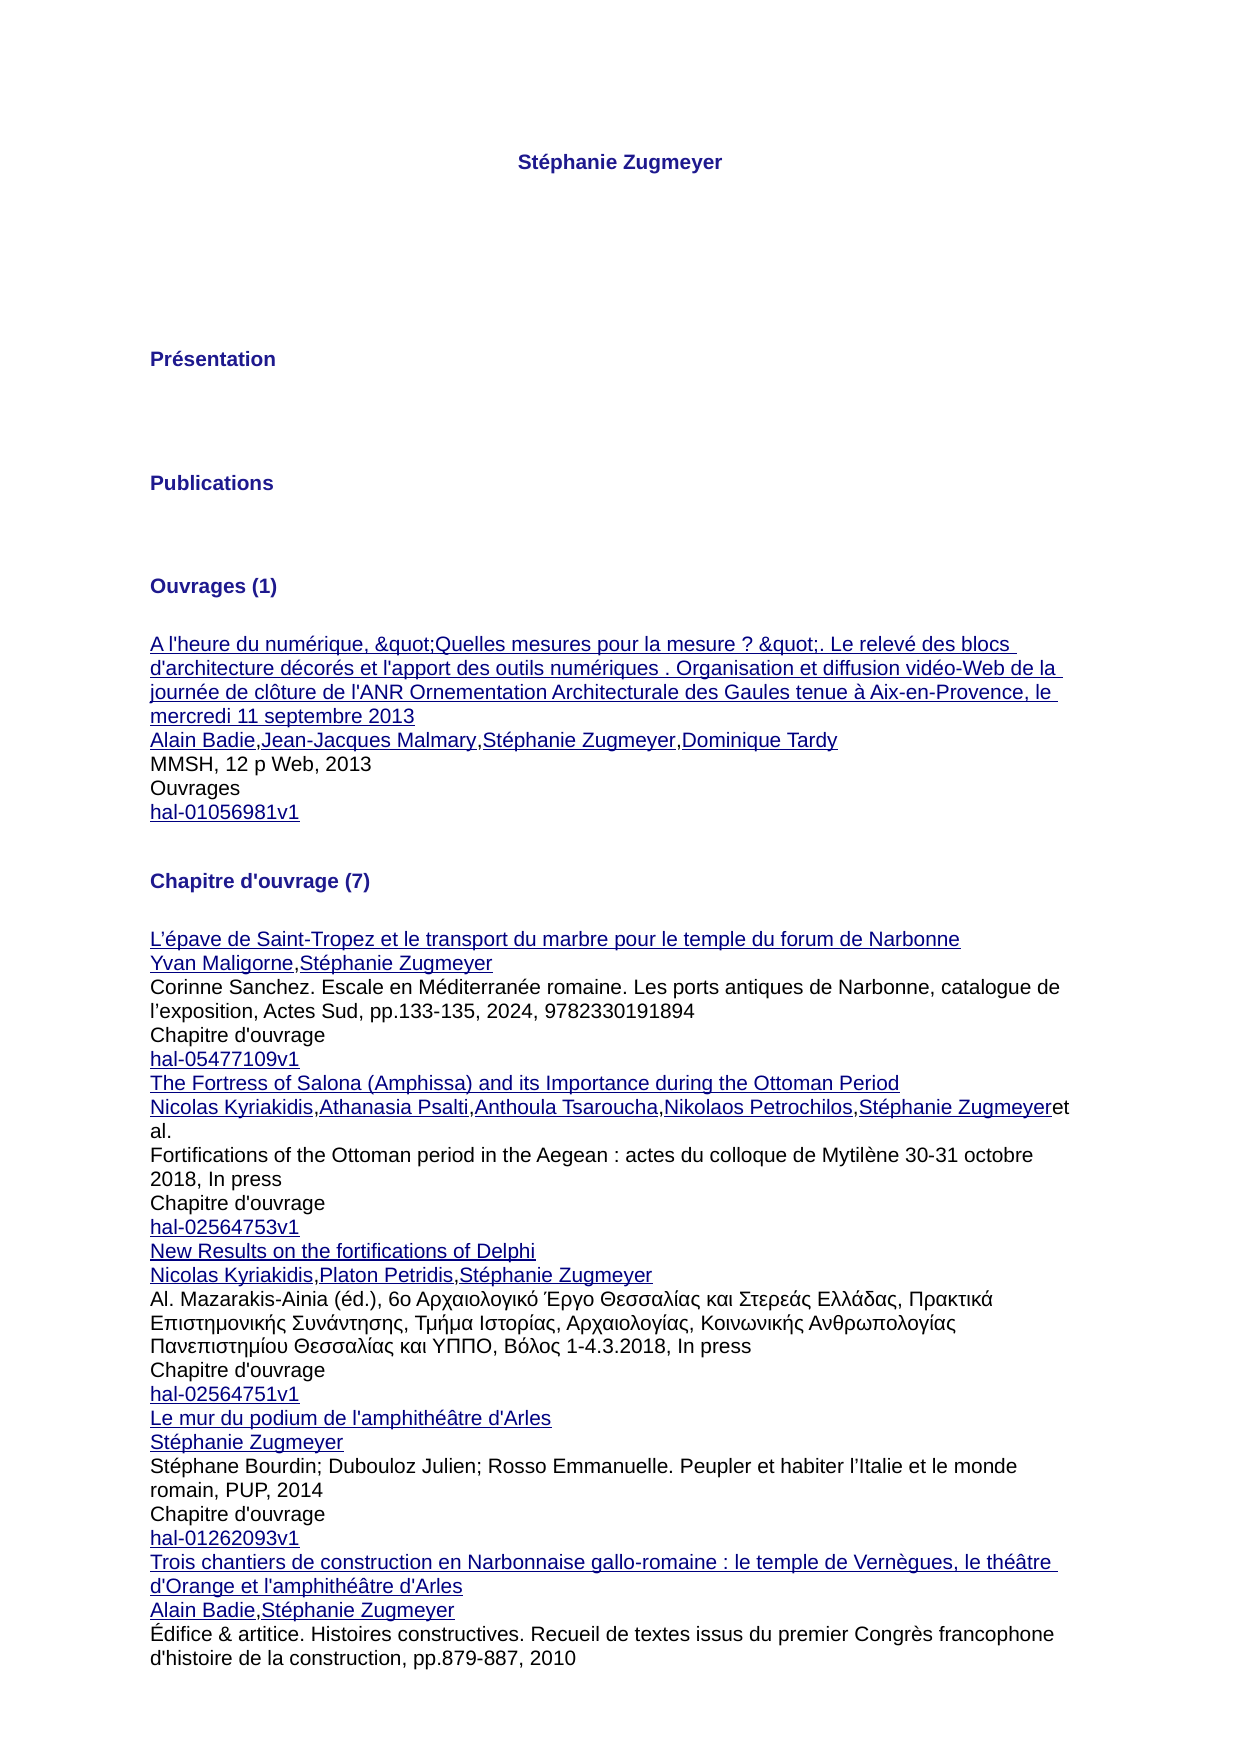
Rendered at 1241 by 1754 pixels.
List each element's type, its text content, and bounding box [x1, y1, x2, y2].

subtitle Stéphanie Zugmeyer [150, 150, 1090, 174]
table_header L’épave de Saint-Tropez et le transport du marbre pour le temple du forum de Narbonne Yvan Maligorne,Stéphanie Zugmeyer Corinne Sanchez. Escale en Méditerranée romaine. Les ports antiques de Narbonne, catalogue de l’exposition, Actes Sud, pp.133-135, 2024, 9782330191894 Chapitre d'ouvrage hal-05477109v1 [150, 927, 1090, 1071]
table_cell Le mur du podium de l'amphithéâtre d'Arles Stéphanie Zugmeyer Stéphane Bourdin; Dubouloz Julien; Rosso Emmanuelle. Peupler et habiter l’Italie et le monde romain, PUP, 2014 Chapitre d'ouvrage hal-01262093v1 [150, 1406, 1090, 1550]
subtitle Chapitre d'ouvrage (7) [150, 869, 1090, 893]
subtitle Présentation [150, 347, 1090, 371]
table_header A l'heure du numérique, &quot;Quelles mesures pour la mesure ? &quot;. Le relevé des blocs d'architecture décorés et l'apport des outils numériques . Organisation et diffusion vidéo-Web de la journée de clôture de l'ANR Ornementation Architecturale des Gaules tenue à Aix-en-Provence, le mercredi 11 septembre 2013 Alain Badie,Jean-Jacques Malmary,Stéphanie Zugmeyer,Dominique Tardy MMSH, 12 p Web, 2013 Ouvrages hal-01056981v1 [150, 632, 1090, 824]
table_cell New Results on the fortifications of Delphi Nicolas Kyriakidis,Platon Petridis,Stéphanie Zugmeyer Al. Mazarakis-Ainia (éd.), 6ο Αρχαιολογικό Έργο Θεσσαλίας και Στερεάς Ελλάδας, Πρακτικά Επιστημονικής Συνάντησης, Τμήμα Ιστορίας, Αρχαιολογίας, Κοινωνικής Ανθρωπολογίας Πανεπιστημίου Θεσσαλίας και ΥΠΠΟ, Βόλος 1-4.3.2018, In press Chapitre d'ouvrage hal-02564751v1 [150, 1239, 1090, 1406]
subtitle Publications [150, 471, 1090, 495]
table_cell Trois chantiers de construction en Narbonnaise gallo-romaine : le temple de Vernègues, le théâtre d'Orange et l'amphithéâtre d'Arles Alain Badie,Stéphanie Zugmeyer Édifice & artitice. Histoires constructives. Recueil de textes issus du premier Congrès francophone d'histoire de la construction, pp.879-887, 2010 [150, 1550, 1090, 1670]
table_cell The Fortress of Salona (Amphissa) and its Importance during the Ottoman Period Nicolas Kyriakidis,Athanasia Psalti,Anthoula Tsaroucha,Nikolaos Petrochilos,Stéphanie Zugmeyeret al. Fortifications of the Ottoman period in the Aegean : actes du colloque de Mytilène 30-31 octobre 2018, In press Chapitre d'ouvrage hal-02564753v1 [150, 1071, 1090, 1238]
subtitle Ouvrages (1) [150, 574, 1090, 598]
